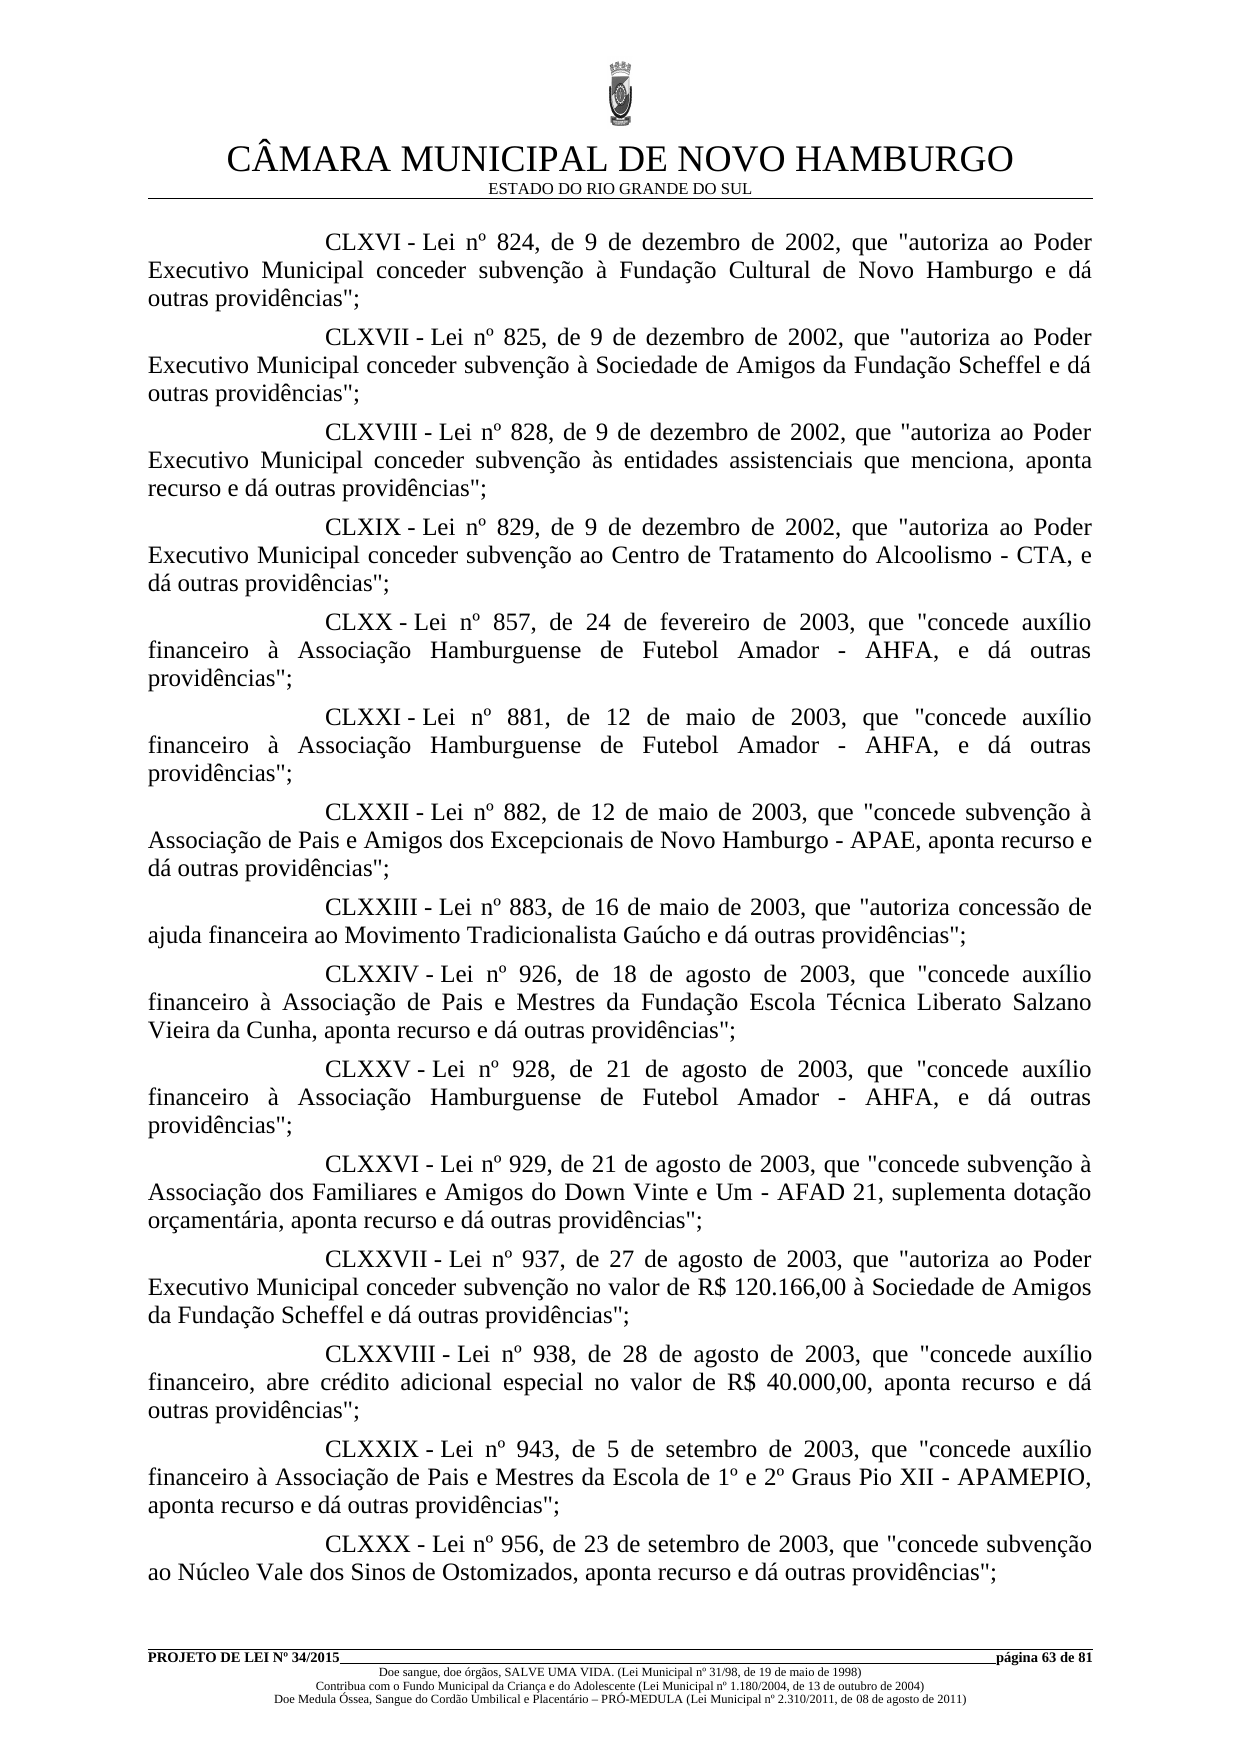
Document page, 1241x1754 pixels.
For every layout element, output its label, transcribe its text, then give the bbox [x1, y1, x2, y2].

list Lei nº 857, de 24 de fevereiro de 2003, que "concede auxílio financeiro à Associação Hamburguense de Futebol Amador - AHFA, e dá outras providências"; [148, 608, 1093, 691]
list Lei nº 881, de 12 de maio de 2003, que "concede auxílio financeiro à Associação Hamburguense de Futebol Amador - AHFA, e dá outras providências"; [148, 703, 1093, 786]
list Lei nº 824, de 9 de dezembro de 2002, que "autoriza ao Poder Executivo Municipal conceder subvenção à Fundação Cultural de Novo Hamburgo e dá outras providências"; [148, 228, 1093, 311]
list Lei nº 928, de 21 de agosto de 2003, que "concede auxílio financeiro à Associação Hamburguense de Futebol Amador - AHFA, e dá outras providências"; [148, 1056, 1093, 1139]
list Lei nº 882, de 12 de maio de 2003, que "concede subvenção à Associação de Pais e Amigos dos Excepcionais de Novo Hamburgo - APAE, aponta recurso e dá outras providências"; [148, 798, 1093, 881]
list Lei nº 929, de 21 de agosto de 2003, que "concede subvenção à Associação dos Familiares e Amigos do Down Vinte e Um - AFAD 21, suplementa dotação orçamentária, aponta recurso e dá outras providências"; [148, 1151, 1093, 1234]
list Lei nº 943, de 5 de setembro de 2003, que "concede auxílio financeiro à Associação de Pais e Mestres da Escola de 1º e 2º Graus Pio XII - APAMEPIO, aponta recurso e dá outras providências"; [148, 1436, 1093, 1519]
list Lei nº 938, de 28 de agosto de 2003, que "concede auxílio financeiro, abre crédito adicional especial no valor de R$ 40.000,00, aponta recurso e dá outras providências"; [148, 1341, 1093, 1424]
list Lei nº 956, de 23 de setembro de 2003, que "concede subvenção ao Núcleo Vale dos Sinos de Ostomizados, aponta recurso e dá outras providências"; [148, 1531, 1093, 1586]
list Lei nº 825, de 9 de dezembro de 2002, que "autoriza ao Poder Executivo Municipal conceder subvenção à Sociedade de Amigos da Fundação Scheffel e dá outras providências"; [148, 323, 1093, 406]
list Lei nº 828, de 9 de dezembro de 2002, que "autoriza ao Poder Executivo Municipal conceder subvenção às entidades assistenciais que menciona, aponta recurso e dá outras providências"; [148, 418, 1093, 501]
list Lei nº 883, de 16 de maio de 2003, que "autoriza concessão de ajuda financeira ao Movimento Tradicionalista Gaúcho e dá outras providências"; [148, 893, 1093, 949]
list Lei nº 829, de 9 de dezembro de 2002, que "autoriza ao Poder Executivo Municipal conceder subvenção ao Centro de Tratamento do Alcoolismo - CTA, e dá outras providências"; [148, 513, 1093, 596]
list Lei nº 937, de 27 de agosto de 2003, que "autoriza ao Poder Executivo Municipal conceder subvenção no valor de R$ 120.166,00 à Sociedade de Amigos da Fundação Scheffel e dá outras providências"; [148, 1246, 1093, 1329]
list Lei nº 926, de 18 de agosto de 2003, que "concede auxílio financeiro à Associação de Pais e Mestres da Fundação Escola Técnica Liberato Salzano Vieira da Cunha, aponta recurso e dá outras providências"; [148, 961, 1093, 1044]
